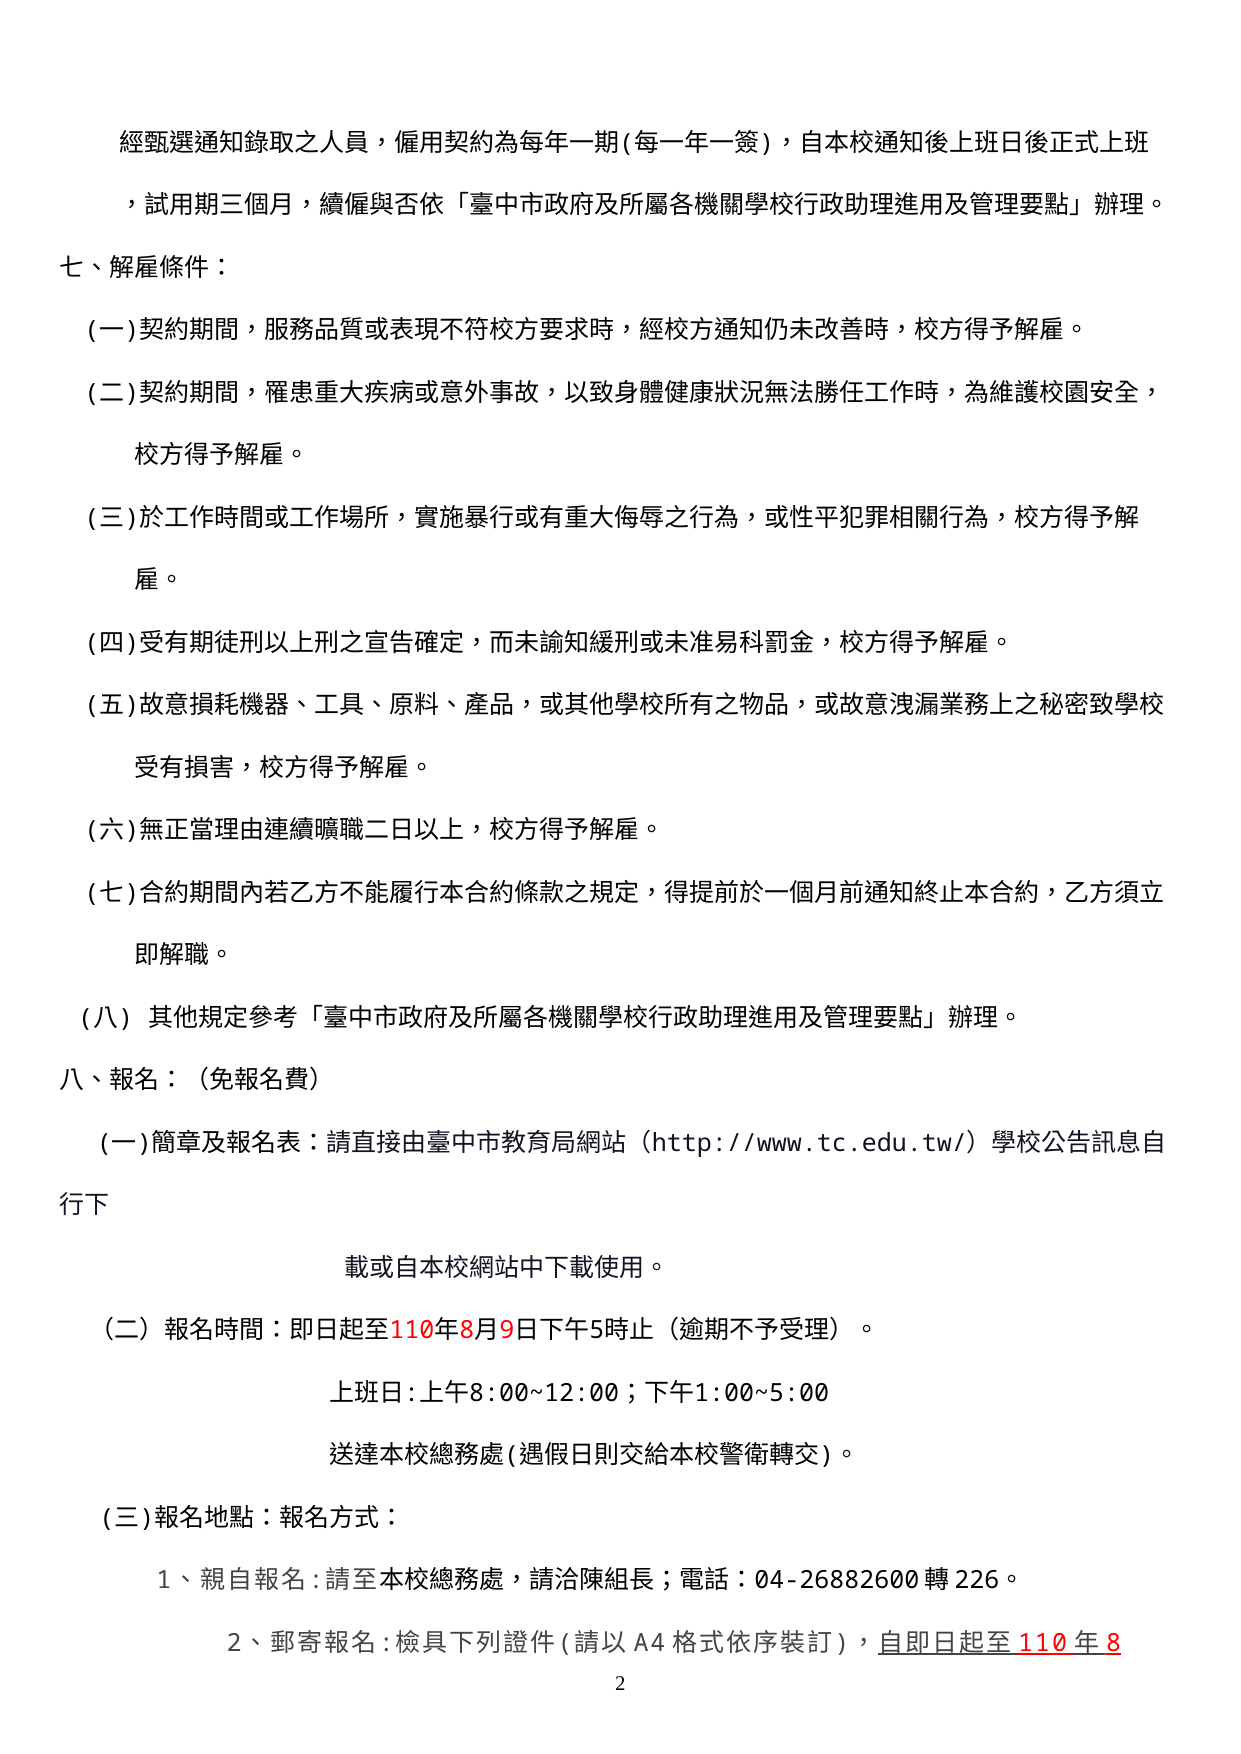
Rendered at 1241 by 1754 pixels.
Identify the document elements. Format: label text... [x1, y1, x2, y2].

text 七、解雇條件： (一)契約期間，服務品質或表現不符校方要求時，經校方通知仍未改善時，校方得予解雇。 (二)契約期間，罹患重大疾病或意外事故，以致身體健康狀況無法勝任工作時，為維護校園安全， [59, 223, 1181, 411]
text 上班日:上午8:00~12:00；下午1:00~5:00 [74, 1348, 1181, 1411]
text 1、親自報名:請至本校總務處，請洽陳組長；電話：04-26882600轉226。 [59, 1536, 1181, 1598]
text ，試用期三個月，續僱與否依「臺中市政府及所屬各機關學校行政助理進用及管理要點」辦理。 [74, 161, 1181, 223]
text 送達本校總務處(遇假日則交給本校警衛轉交)。 [74, 1411, 1181, 1473]
text 經甄選通知錄取之人員，僱用契約為每年一期(每一年一簽)，自本校通知後上班日後正式上班 [74, 98, 1181, 161]
text （二）報名時間：即日起至110年8月9日下午5時止（逾期不予受理）。 [59, 1286, 1181, 1348]
text 校方得予解雇。 (三)於工作時間或工作場所，實施暴行或有重大侮辱之行為，或性平犯罪相關行為，校方得予解 [59, 411, 1181, 536]
text (一)簡章及報名表：請直接由臺中市教育局網站（http://www.tc.edu.tw/）學校公告訊息自行下 [59, 1098, 1181, 1223]
text 受有損害，校方得予解雇。 (六)無正當理由連續曠職二日以上，校方得予解雇。 (七)合約期間內若乙方不能履行本合約條款之規定，得提前於一個月前通知終止本合約，乙方須立 [59, 723, 1181, 911]
text (三)報名地點：報名方式： [59, 1473, 1181, 1536]
text 2、郵寄報名:檢具下列證件(請以A4格式依序裝訂)，自即日起至110年8 [209, 1598, 1181, 1661]
text 雇。 (四)受有期徒刑以上刑之宣告確定，而未諭知緩刑或未准易科罰金，校方得予解雇。 [59, 536, 1181, 661]
text (五)故意損耗機器、工具、原料、產品，或其他學校所有之物品，或故意洩漏業務上之秘密致學校 [59, 661, 1181, 723]
text 載或自本校網站中下載使用。 [59, 1223, 1181, 1286]
text 即解職。 [59, 911, 1181, 973]
text 八、報名：（免報名費） [59, 1036, 1181, 1098]
text (八) 其他規定參考「臺中市政府及所屬各機關學校行政助理進用及管理要點」辦理。 [78, 973, 1181, 1036]
